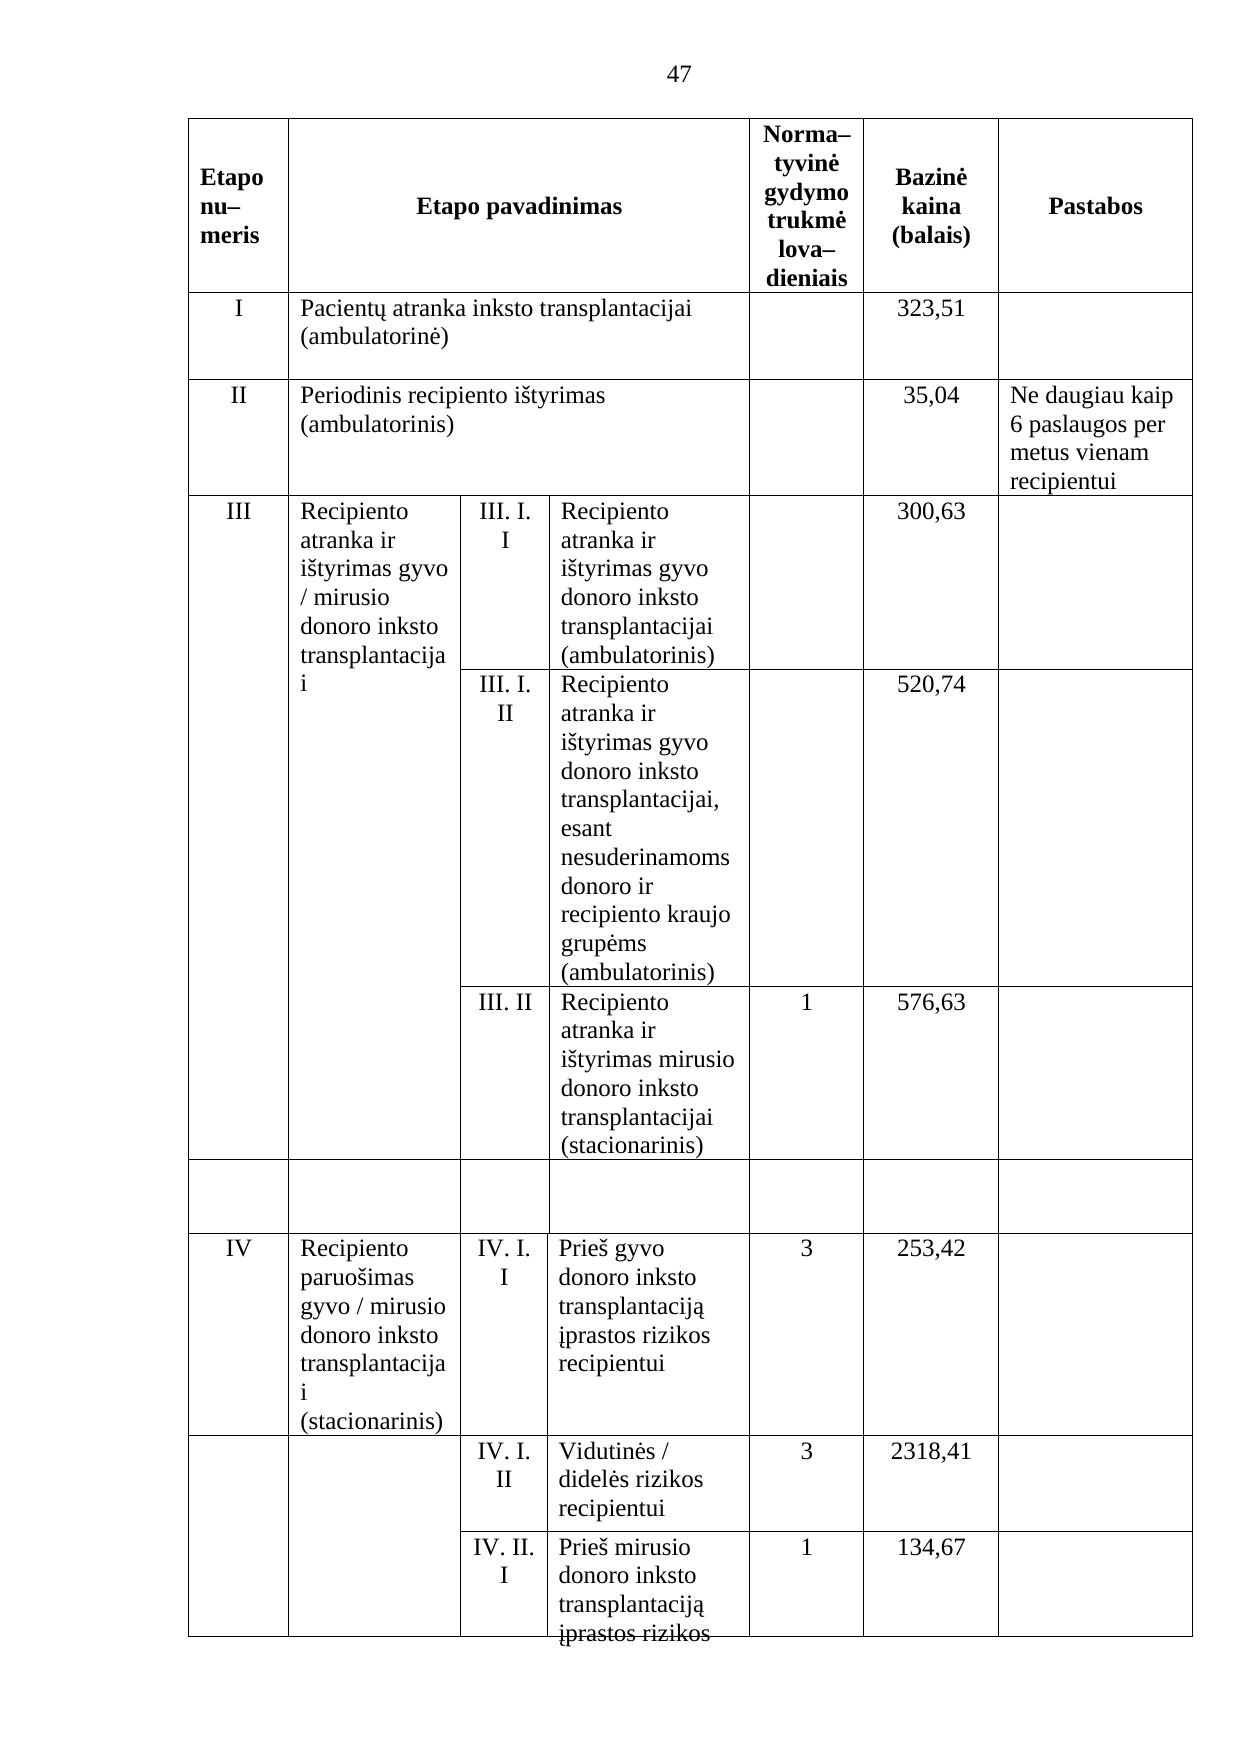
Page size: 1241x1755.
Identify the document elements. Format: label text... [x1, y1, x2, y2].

table_cell [999, 1234, 1192, 1435]
table_cell III. II [461, 987, 549, 1159]
table_cell 300,63 [864, 496, 998, 668]
table_cell [864, 1160, 998, 1232]
table_cell [750, 293, 863, 379]
table_header Bazinė kaina (balais) [864, 119, 998, 292]
table_cell [189, 1160, 288, 1232]
table_cell Prieš mirusio donoro inksto transplantaciją įprastos rizikos recipientui [548, 1532, 749, 1636]
table_cell II [189, 380, 288, 495]
table_cell Recipiento atranka ir ištyrimas gyvo / mirusio donoro inksto transplantacijai [289, 496, 460, 1159]
table_cell [750, 670, 863, 986]
table_cell [750, 496, 863, 668]
table_cell 3 [750, 1234, 863, 1435]
table_cell [550, 1160, 749, 1232]
table_cell [750, 1160, 863, 1232]
table_cell 3 [750, 1436, 863, 1531]
table_cell Vidutinės / didelės rizikos recipientui [548, 1436, 749, 1531]
table_cell [999, 1436, 1192, 1531]
table_cell 576,63 [864, 987, 998, 1159]
table_cell Prieš gyvo donoro inksto transplantaciją įprastos rizikos recipientui [548, 1234, 749, 1435]
table_cell [999, 293, 1192, 379]
table_cell [461, 1160, 549, 1232]
table_cell Recipiento atranka ir ištyrimas gyvo donoro inksto transplantacijai (ambulatorinis) [550, 496, 749, 668]
table_cell [999, 1160, 1192, 1232]
table_cell [750, 380, 863, 495]
table_cell [999, 987, 1192, 1159]
table_cell Recipiento atranka ir ištyrimas gyvo donoro inksto transplantacijai, esant nesuderinamoms donoro ir recipiento kraujo grupėms (ambulatorinis) [550, 670, 749, 986]
table_cell Ne daugiau kaip 6 paslaugos per metus vienam recipientui [999, 380, 1192, 495]
table_cell Recipiento atranka ir ištyrimas mirusio donoro inksto transplantacijai (stacionarinis) [550, 987, 749, 1159]
table_cell [999, 670, 1192, 986]
table_cell Periodinis recipiento ištyrimas (ambulatorinis) [289, 380, 749, 495]
table_header Pastabos [999, 119, 1192, 292]
table_cell Pacientų atranka inksto transplantacijai (ambulatorinė) [289, 293, 749, 379]
table_cell III [189, 496, 288, 1159]
table_cell 520,74 [864, 670, 998, 986]
table_cell [289, 1436, 460, 1636]
table_cell IV. I. II [461, 1436, 547, 1531]
table_cell [999, 496, 1192, 668]
table_cell III. I. II [461, 670, 549, 986]
table_cell 134,67 [864, 1532, 998, 1636]
table_cell 1 [750, 1532, 863, 1636]
table_cell [999, 1532, 1192, 1636]
table_header Norma–tyvinė gydymo trukmė lova–dieniais [750, 119, 863, 292]
table_cell III. I. I [461, 496, 549, 668]
table_cell [189, 1436, 288, 1636]
table_cell 1 [750, 987, 863, 1159]
table_cell [289, 1160, 460, 1232]
table_cell 323,51 [864, 293, 998, 379]
table_cell IV. I. I [461, 1234, 547, 1435]
table_cell IV. II. I [461, 1532, 547, 1636]
table_header Etapo pavadinimas [289, 119, 749, 292]
table_cell I [189, 293, 288, 379]
table_header Etapo nu–meris [189, 119, 288, 292]
table_cell 2318,41 [864, 1436, 998, 1531]
table_cell Recipiento paruošimas gyvo / mirusio donoro inksto transplantacijai (stacionarinis) [289, 1234, 460, 1435]
table_cell 253,42 [864, 1234, 998, 1435]
table_cell 35,04 [864, 380, 998, 495]
table_cell IV [189, 1234, 288, 1435]
